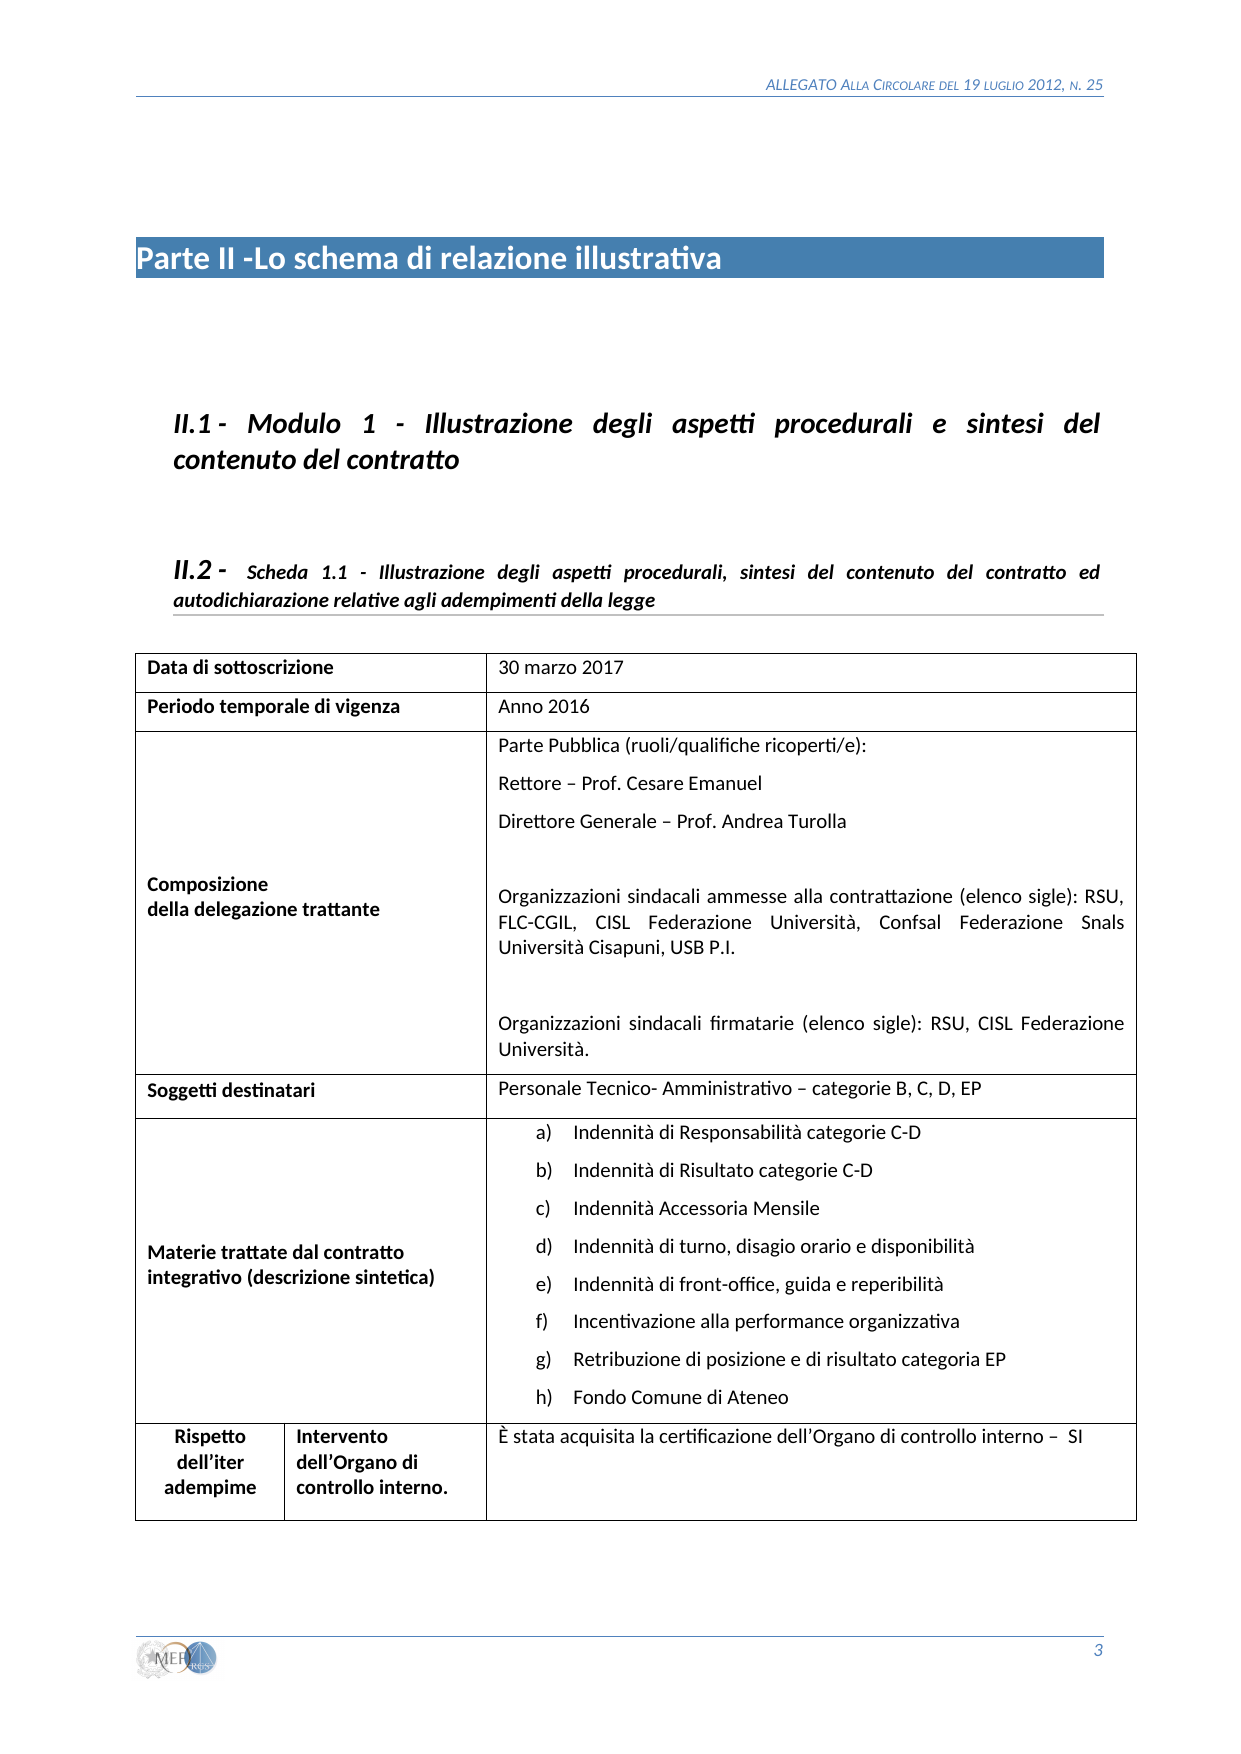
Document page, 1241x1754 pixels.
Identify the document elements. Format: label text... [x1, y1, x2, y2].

table_cell Anno 2016 [487, 693, 1136, 731]
table_cell Composizione della delegazione trattante [136, 732, 486, 1074]
table_cell Indennità di Responsabilità categorie C-D Indennità di Risultato categorie C-D Indennità Accessoria Mensile Indennità di turno, disagio orario e disponibilità Indennità di front-office, guida e reperibilità Incentivazione alla performance organizzativa Retribuzione di posizione e di risultato categoria EP Fondo Comune di Ateneo [487, 1119, 1136, 1422]
subtitle Lo schema di relazione illustrativa [136, 237, 1104, 278]
table_header 30 marzo 2017 [487, 654, 1136, 692]
subtitle Scheda 1.1 - Illustrazione degli aspetti procedurali, sintesi del contenuto del contratto ed autodichiarazione relative agli adempimenti della legge [173, 551, 1104, 614]
subtitle Modulo 1 - Illustrazione degli aspetti procedurali e sintesi del contenuto del contratto [173, 405, 1104, 476]
table_cell Personale Tecnico- Amministrativo – categorie B, C, D, EP [487, 1075, 1136, 1118]
table_cell Soggetti destinatari [136, 1075, 486, 1118]
table_cell È stata acquisita la certificazione dell’Organo di controllo interno – SI [487, 1424, 1136, 1520]
table_cell Parte Pubblica (ruoli/qualifiche ricoperti/e): Rettore – Prof. Cesare Emanuel Direttore Generale – Prof. Andrea Turolla Organizzazioni sindacali ammesse alla contrattazione (elenco sigle): RSU, FLC-CGIL, CISL Federazione Università, Confsal Federazione Snals Università Cisapuni, USB P.I. Organizzazioni sindacali firmatarie (elenco sigle): RSU, CISL Federazione Università. [487, 732, 1136, 1074]
table_header Data di sottoscrizione [136, 654, 486, 692]
table_cell Periodo temporale di vigenza [136, 693, 486, 731]
table_cell Intervento dell’Organo di controllo interno. [285, 1424, 486, 1520]
table_cell Rispetto dell’iter adempime [136, 1424, 284, 1520]
table_cell Materie trattate dal contratto integrativo (descrizione sintetica) [136, 1119, 486, 1422]
